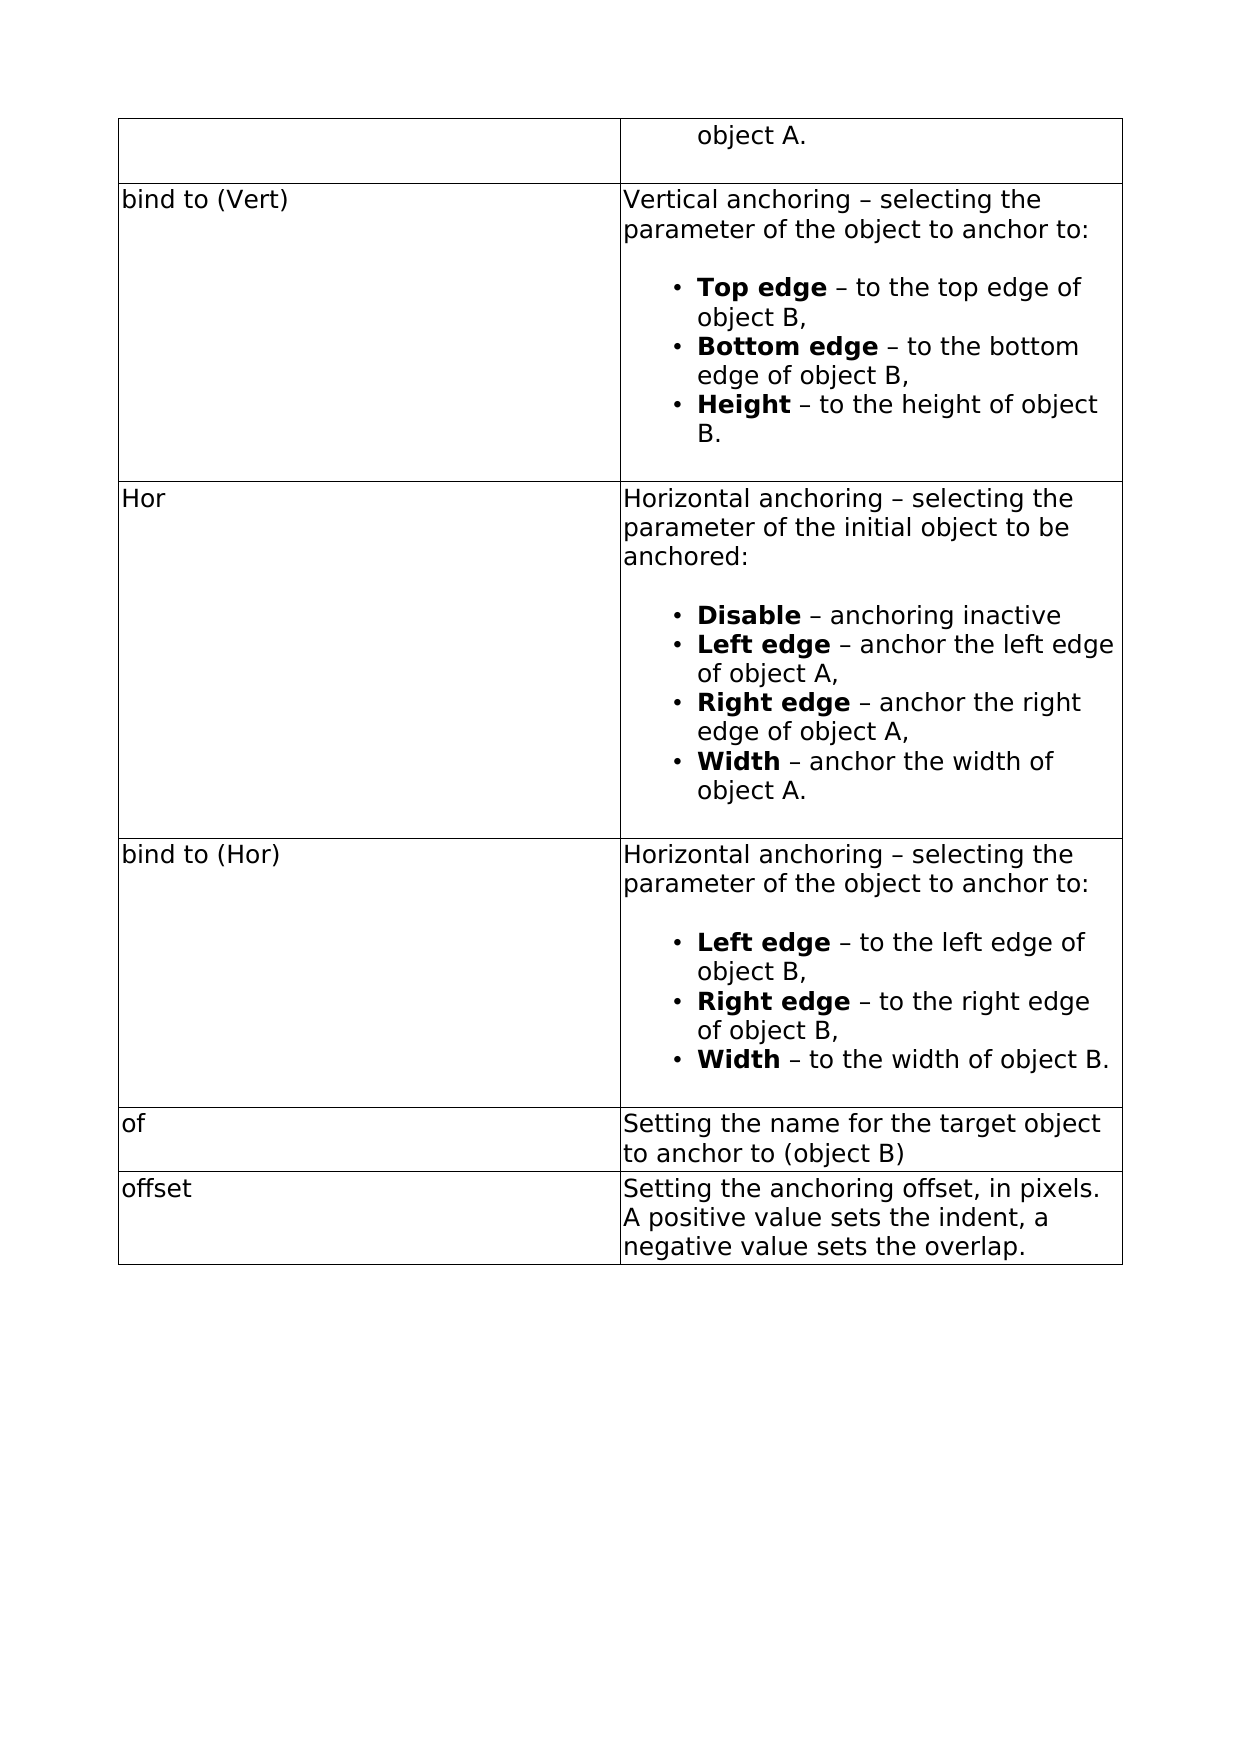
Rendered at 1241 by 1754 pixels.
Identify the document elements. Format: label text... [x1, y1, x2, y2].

table_cell Horizontal anchoring – selecting the parameter of the initial object to be anchored: Disable – anchoring inactive Left edge – anchor the left edge of object A, Right edge – anchor the right edge of object A, Width – anchor the width of object A. [621, 482, 1122, 837]
table_cell Setting the name for the target object to anchor to (object B) [621, 1108, 1122, 1171]
table_cell [119, 119, 620, 183]
table_cell offset [119, 1172, 620, 1264]
table_cell of [119, 1108, 620, 1171]
table_cell Hor [119, 482, 620, 837]
table_cell Horizontal anchoring – selecting the parameter of the object to anchor to: Left edge – to the left edge of object B, Right edge – to the right edge of object B, Width – to the width of object B. [621, 839, 1122, 1107]
table_cell bind to (Vert) [119, 184, 620, 481]
table_cell object A. [621, 119, 1122, 183]
table_cell Vertical anchoring – selecting the parameter of the object to anchor to: Top edge – to the top edge of object B, Bottom edge – to the bottom edge of object B, Height – to the height of object B. [621, 184, 1122, 481]
table_cell Setting the anchoring offset, in pixels. A positive value sets the indent, a negative value sets the overlap. [621, 1172, 1122, 1264]
table_cell bind to (Hor) [119, 839, 620, 1107]
